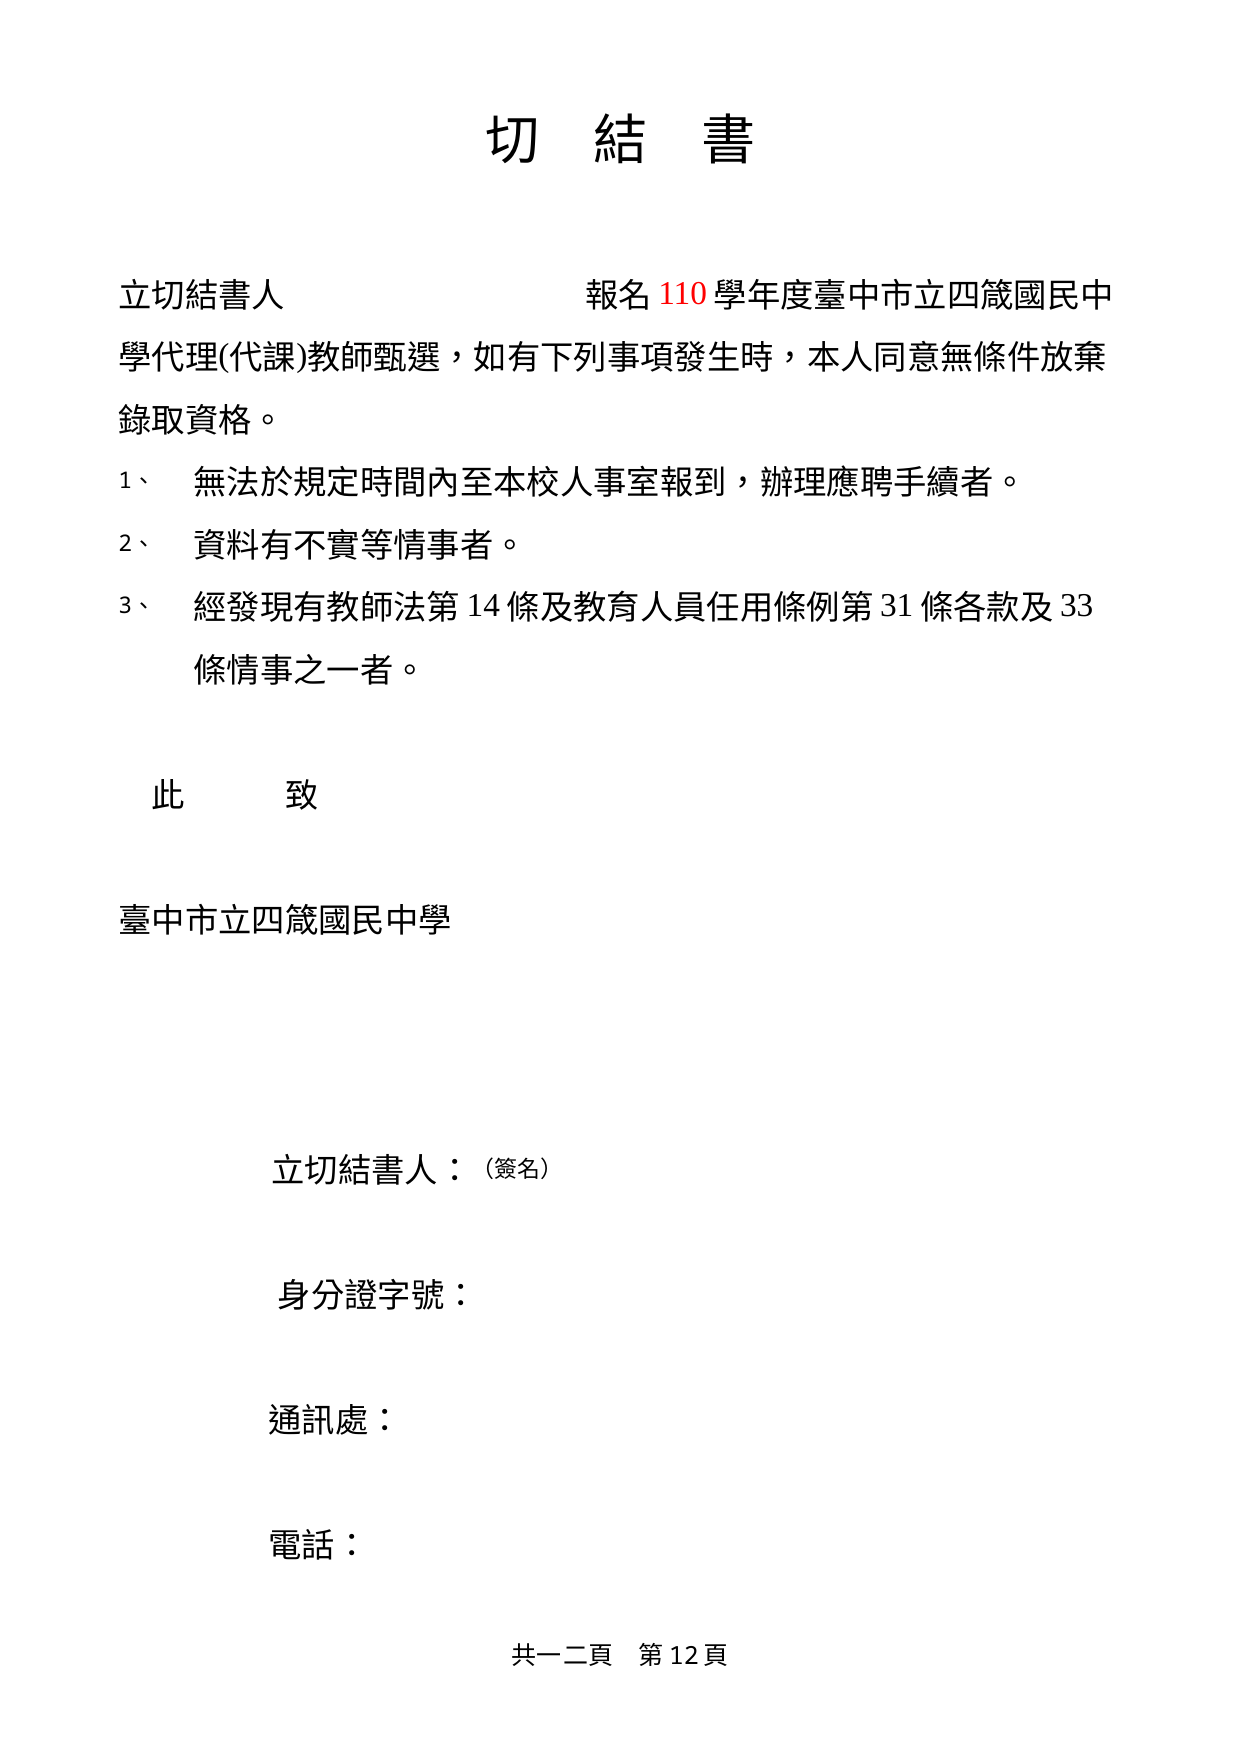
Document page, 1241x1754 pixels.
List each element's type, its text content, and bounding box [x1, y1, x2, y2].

list 經發現有教師法第14條及教育人員任用條例第31條各款及33條情事之一者。 [118, 563, 1122, 688]
text 立切結書人：（簽名） [118, 1126, 1122, 1188]
text 立切結書人 報名110學年度臺中市立四箴國民中學代理(代課)教師甄選，如有下列事項發生時，本人同意無條件放棄錄取資格。 [118, 251, 1122, 438]
list 資料有不實等情事者。 [118, 501, 1122, 563]
text 臺中市立四箴國民中學 [118, 876, 1122, 938]
text 此 致 [118, 751, 1122, 813]
list 無法於規定時間內至本校人事室報到，辦理應聘手續者。 [118, 438, 1122, 501]
text 電話： [118, 1501, 1122, 1563]
text 切 結 書 [118, 63, 1122, 188]
text 身分證字號： [118, 1251, 1122, 1313]
text 通訊處： [118, 1376, 1122, 1438]
